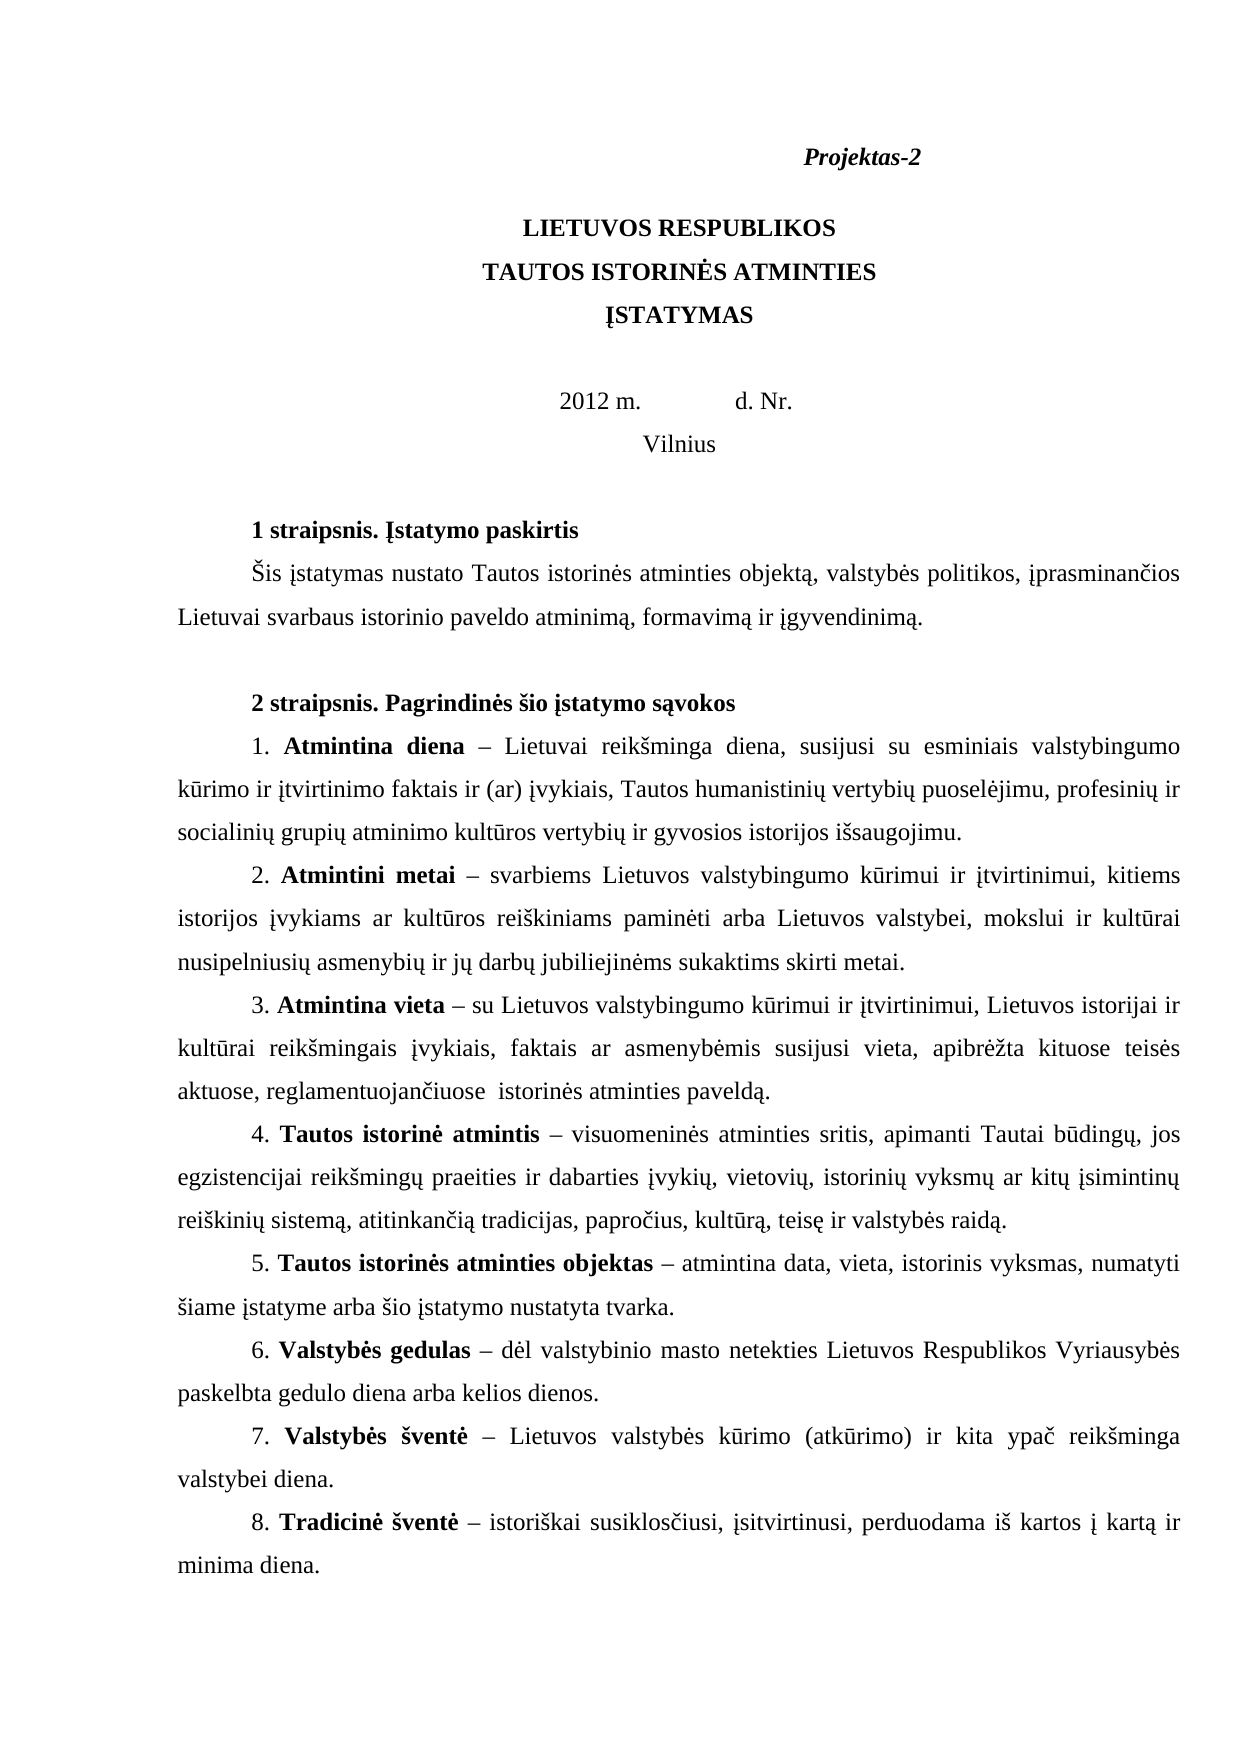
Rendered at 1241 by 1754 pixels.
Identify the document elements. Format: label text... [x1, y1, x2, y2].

text 7. Valstybės šventė – Lietuvos valstybės kūrimo (atkūrimo) ir kita ypač reikšminga valstybei diena. [177, 1421, 1181, 1493]
text 8. Tradicinė šventė – istoriškai susiklosčiusi, įsitvirtinusi, perduodama iš kartos į kartą ir minima diena. [177, 1507, 1181, 1579]
text LIETUVOS RESPUBLIKOS [177, 213, 1181, 242]
text 2012 m. d. Nr. [177, 386, 1181, 415]
text 5. Tautos istorinės atminties objektas – atmintina data, vieta, istorinis vyksmas, numatyti šiame įstatyme arba šio įstatymo nustatyta tvarka. [177, 1248, 1181, 1320]
text TAUTOS ISTORINĖS ATMINTIES [177, 257, 1181, 285]
text Vilnius [177, 429, 1181, 458]
text 3. Atmintina vieta – su Lietuvos valstybingumo kūrimui ir įtvirtinimui, Lietuvos istorijai ir kultūrai reikšmingais įvykiais, faktais ar asmenybėmis susijusi vieta, apibrėžta kituose teisės aktuose, reglamentuojančiuose istorinės atminties paveldą. [177, 990, 1181, 1105]
text 4. Tautos istorinė atmintis – visuomeninės atminties sritis, apimanti Tautai būdingų, jos egzistencijai reikšmingų praeities ir dabarties įvykių, vietovių, istorinių vyksmų ar kitų įsimintinų reiškinių sistemą, atitinkančią tradicijas, papročius, kultūrą, teisę ir valstybės raidą. [177, 1119, 1181, 1234]
text 6. Valstybės gedulas – dėl valstybinio masto netekties Lietuvos Respublikos Vyriausybės paskelbta gedulo diena arba kelios dienos. [177, 1335, 1181, 1407]
text 1. Atmintina diena – Lietuvai reikšminga diena, susijusi su esminiais valstybingumo kūrimo ir įtvirtinimo faktais ir (ar) įvykiais, Tautos humanistinių vertybių puoselėjimu, profesinių ir socialinių grupių atminimo kultūros vertybių ir gyvosios istorijos išsaugojimu. [177, 731, 1181, 846]
text 2. Atmintini metai – svarbiems Lietuvos valstybingumo kūrimui ir įtvirtinimui, kitiems istorijos įvykiams ar kultūros reiškiniams paminėti arba Lietuvos valstybei, mokslui ir kultūrai nusipelniusių asmenybių ir jų darbų jubiliejinėms sukaktims skirti metai. [177, 860, 1181, 975]
text 2 straipsnis. Pagrindinės šio įstatymo sąvokos [177, 688, 1181, 717]
text Projektas-2 [177, 142, 1181, 170]
text 1 straipsnis. Įstatymo paskirtis [177, 515, 1181, 544]
text ĮSTATYMAS [177, 300, 1181, 328]
text Šis įstatymas nustato Tautos istorinės atminties objektą, valstybės politikos, įprasminančios Lietuvai svarbaus istorinio paveldo atminimą, formavimą ir įgyvendinimą. [177, 558, 1181, 630]
